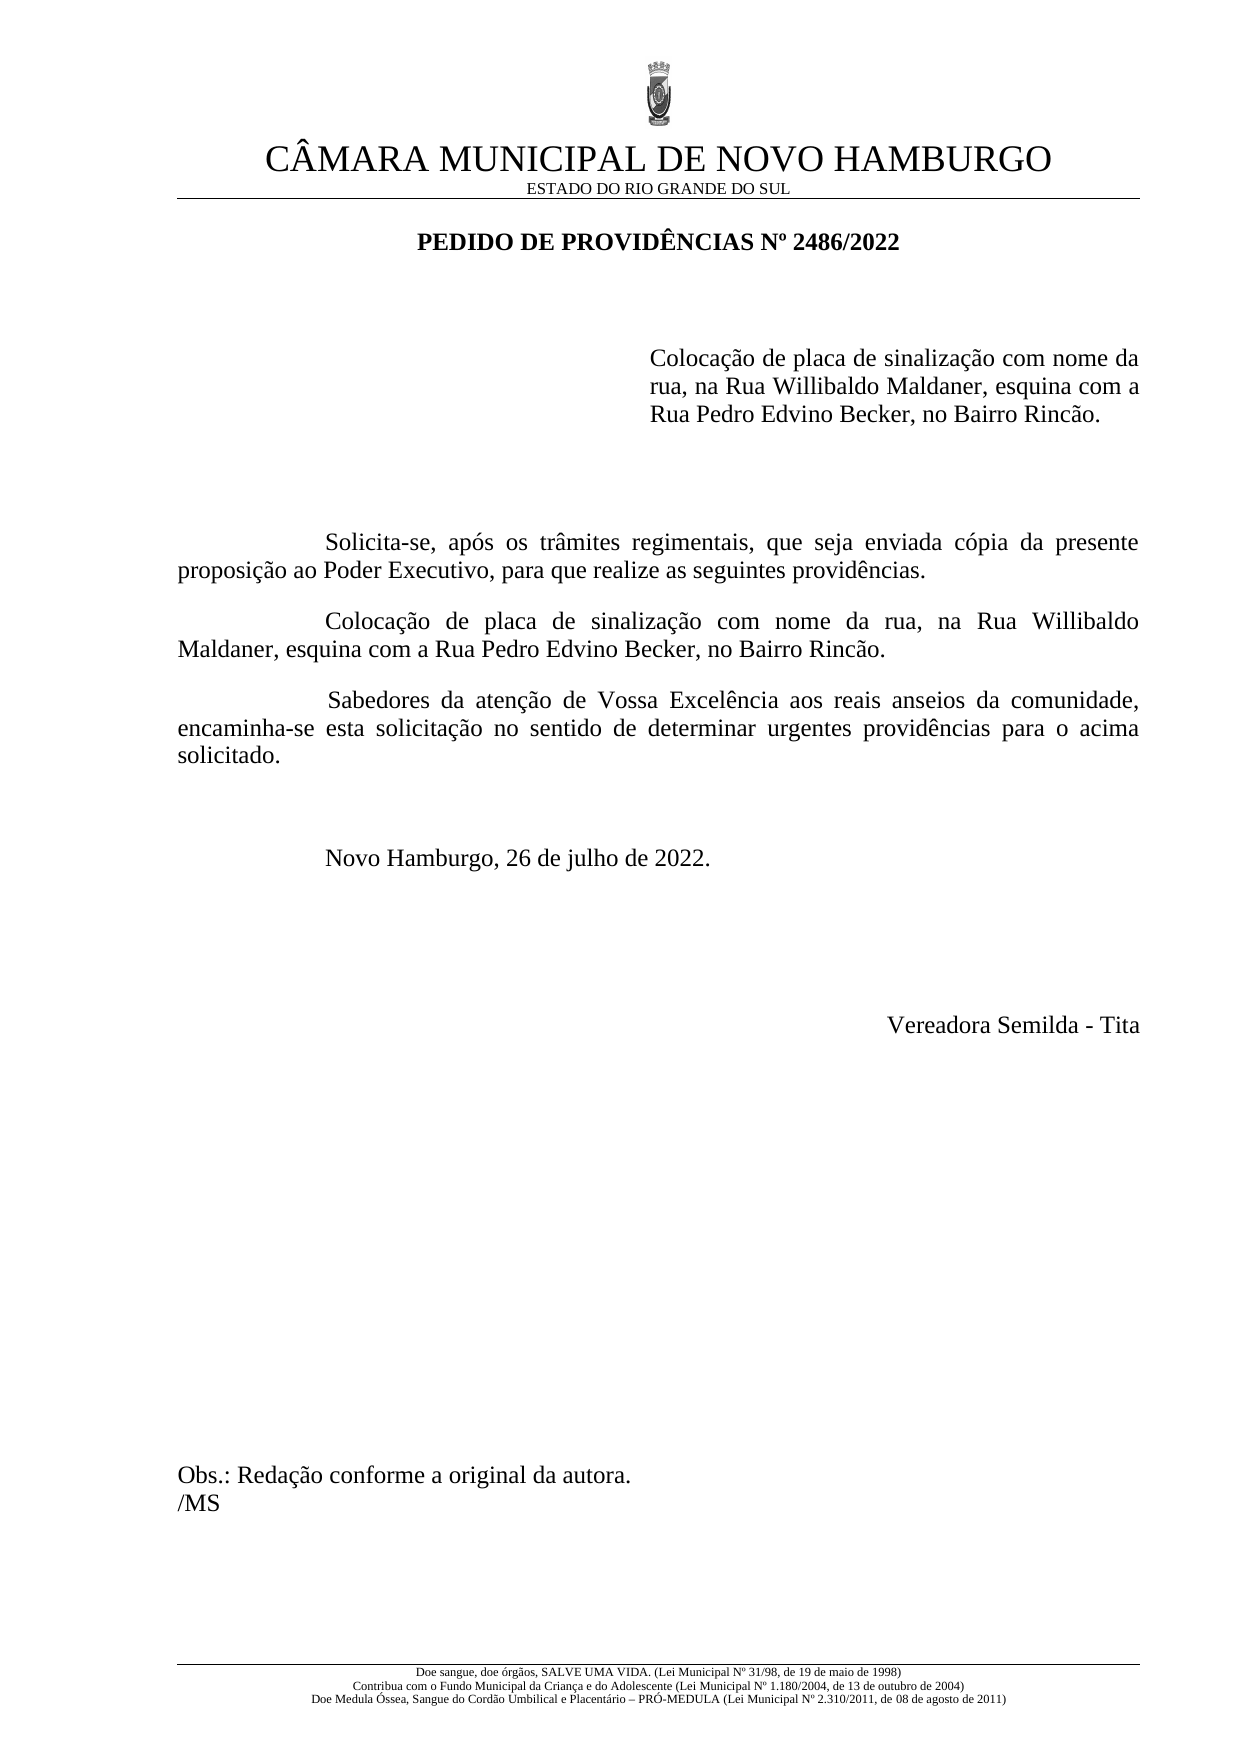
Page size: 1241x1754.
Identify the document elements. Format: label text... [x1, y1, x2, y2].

text Vereadora Semilda - Tita [177, 1011, 1140, 1039]
text Solicita-se, após os trâmites regimentais, que seja enviada cópia da presente proposição ao Poder Executivo, para que realize as seguintes providências. [177, 528, 1140, 583]
text Colocação de placa de sinalização com nome da rua, na Rua Willibaldo Maldaner, esquina com a Rua Pedro Edvino Becker, no Bairro Rincão. [649, 344, 1140, 428]
text PEDIDO DE PROVIDÊNCIAS Nº 2486/2022 [177, 228, 1140, 256]
text /MS [177, 1489, 1140, 1517]
text Novo Hamburgo, 26 de julho de 2022. [177, 844, 1140, 872]
text Colocação de placa de sinalização com nome da rua, na Rua Willibaldo Maldaner, esquina com a Rua Pedro Edvino Becker, no Bairro Rincão. [177, 607, 1140, 662]
text Sabedores da atenção de Vossa Excelência aos reais anseios da comunidade, encaminha-se esta solicitação no sentido de determinar urgentes providências para o acima solicitado. [177, 686, 1140, 769]
text Obs.: Redação conforme a original da autora. [177, 1461, 1140, 1489]
